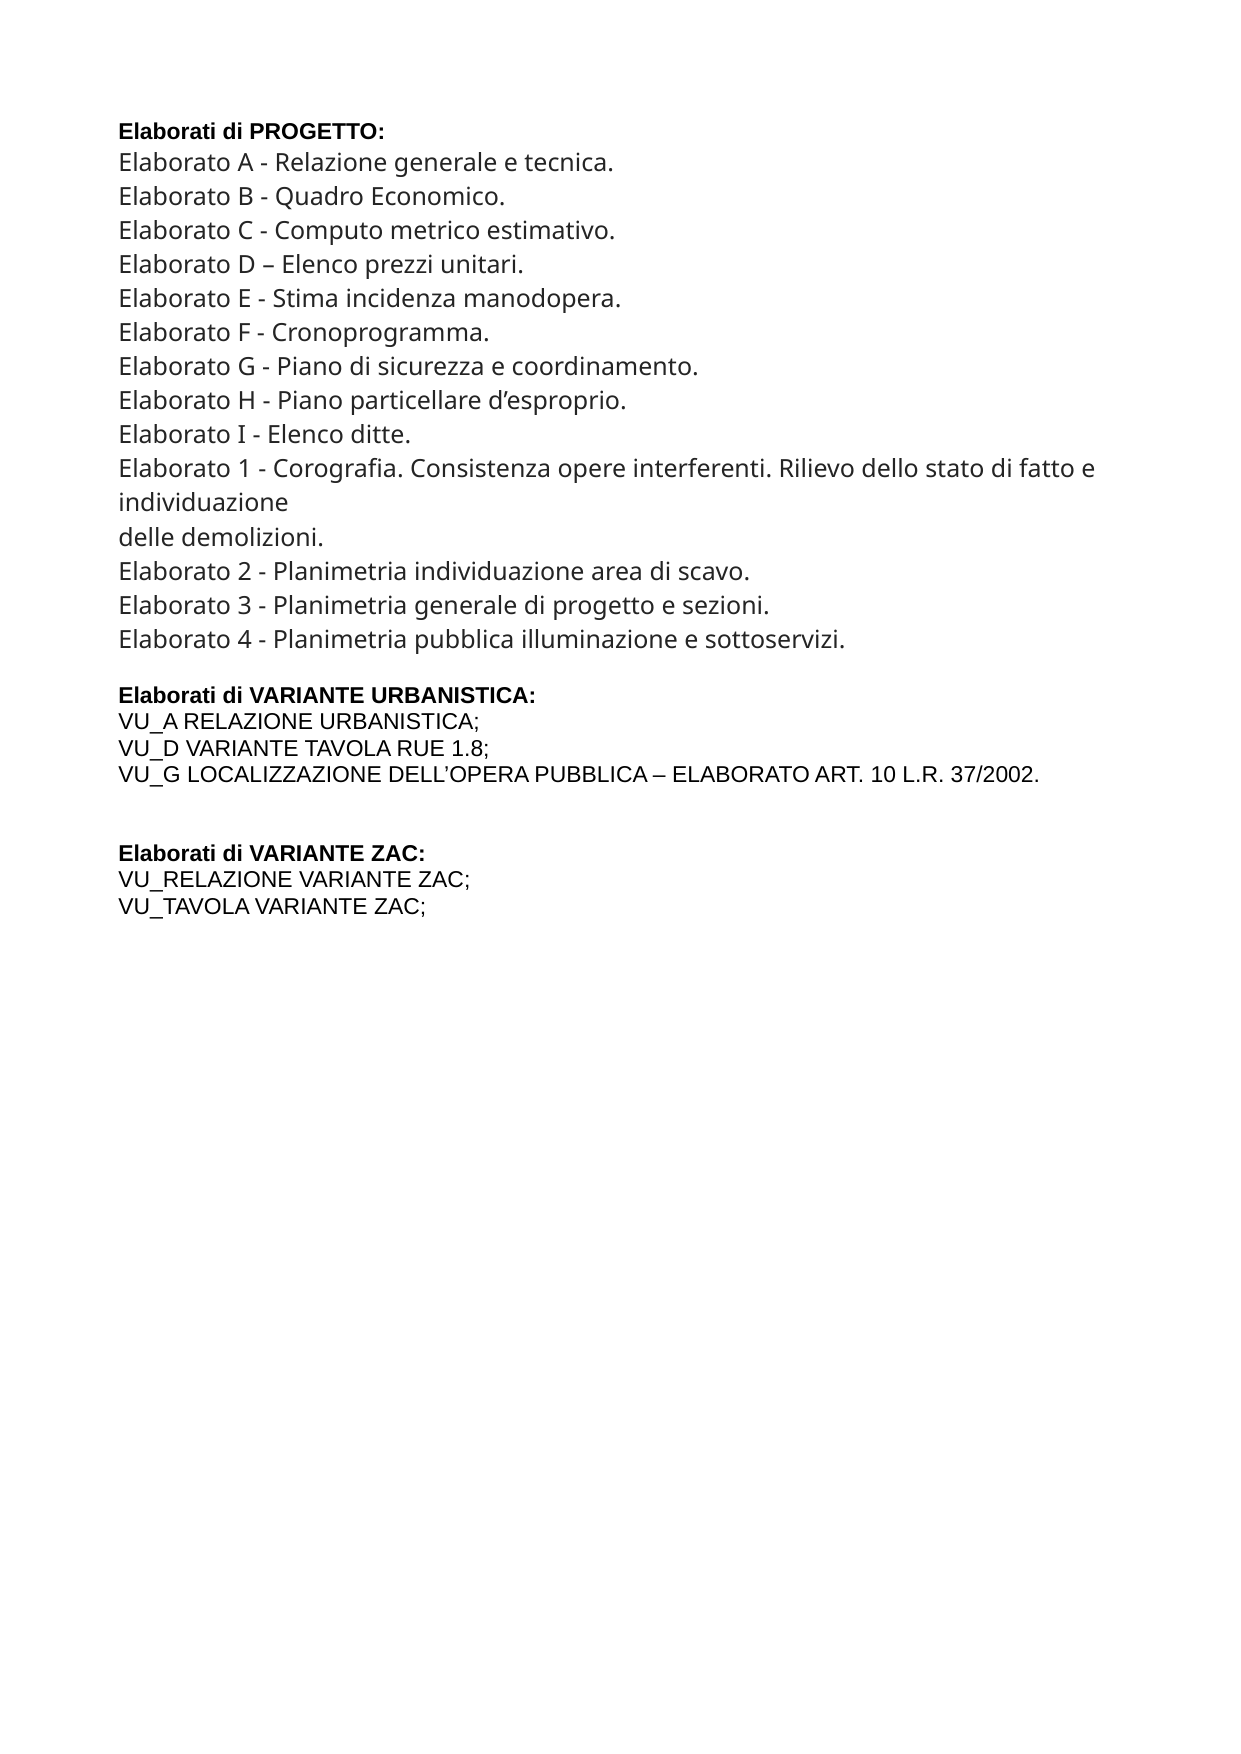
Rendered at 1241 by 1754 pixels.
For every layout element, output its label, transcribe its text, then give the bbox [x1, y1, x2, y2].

text VU_TAVOLA VARIANTE ZAC; [118, 893, 1122, 919]
text Elaborato D – Elenco prezzi unitari. [118, 247, 1122, 281]
text Elaborati di VARIANTE URBANISTICA: [118, 682, 1122, 708]
text Elaborato 2 - Planimetria individuazione area di scavo. [118, 553, 1122, 587]
text Elaborato C - Computo metrico estimativo. [118, 213, 1122, 247]
text Elaborato B - Quadro Economico. [118, 178, 1122, 213]
text Elaborato G - Piano di sicurezza e coordinamento. [118, 349, 1122, 383]
text Elaborato E - Stima incidenza manodopera. [118, 281, 1122, 315]
text delle demolizioni. [118, 519, 1122, 553]
text Elaborato H - Piano particellare d’esproprio. [118, 383, 1122, 417]
text Elaborati di VARIANTE ZAC: [118, 840, 1122, 866]
text VU_A RELAZIONE URBANISTICA; [118, 708, 1122, 734]
text Elaborato I - Elenco ditte. [118, 417, 1122, 451]
text Elaborato A - Relazione generale e tecnica. [118, 144, 1122, 178]
text VU_D VARIANTE TAVOLA RUE 1.8; [118, 734, 1122, 761]
text VU_G LOCALIZZAZIONE DELL’OPERA PUBBLICA – ELABORATO ART. 10 L.R. 37/2002. [118, 761, 1122, 787]
text Elaborato 1 - Corografia. Consistenza opere interferenti. Rilievo dello stato di fatto e individuazione [118, 451, 1122, 519]
text Elaborato 4 - Planimetria pubblica illuminazione e sottoservizi. [118, 621, 1122, 655]
text Elaborato 3 - Planimetria generale di progetto e sezioni. [118, 587, 1122, 621]
text Elaborati di PROGETTO: [118, 118, 1122, 144]
text Elaborato F - Cronoprogramma. [118, 315, 1122, 349]
text VU_RELAZIONE VARIANTE ZAC; [118, 866, 1122, 893]
